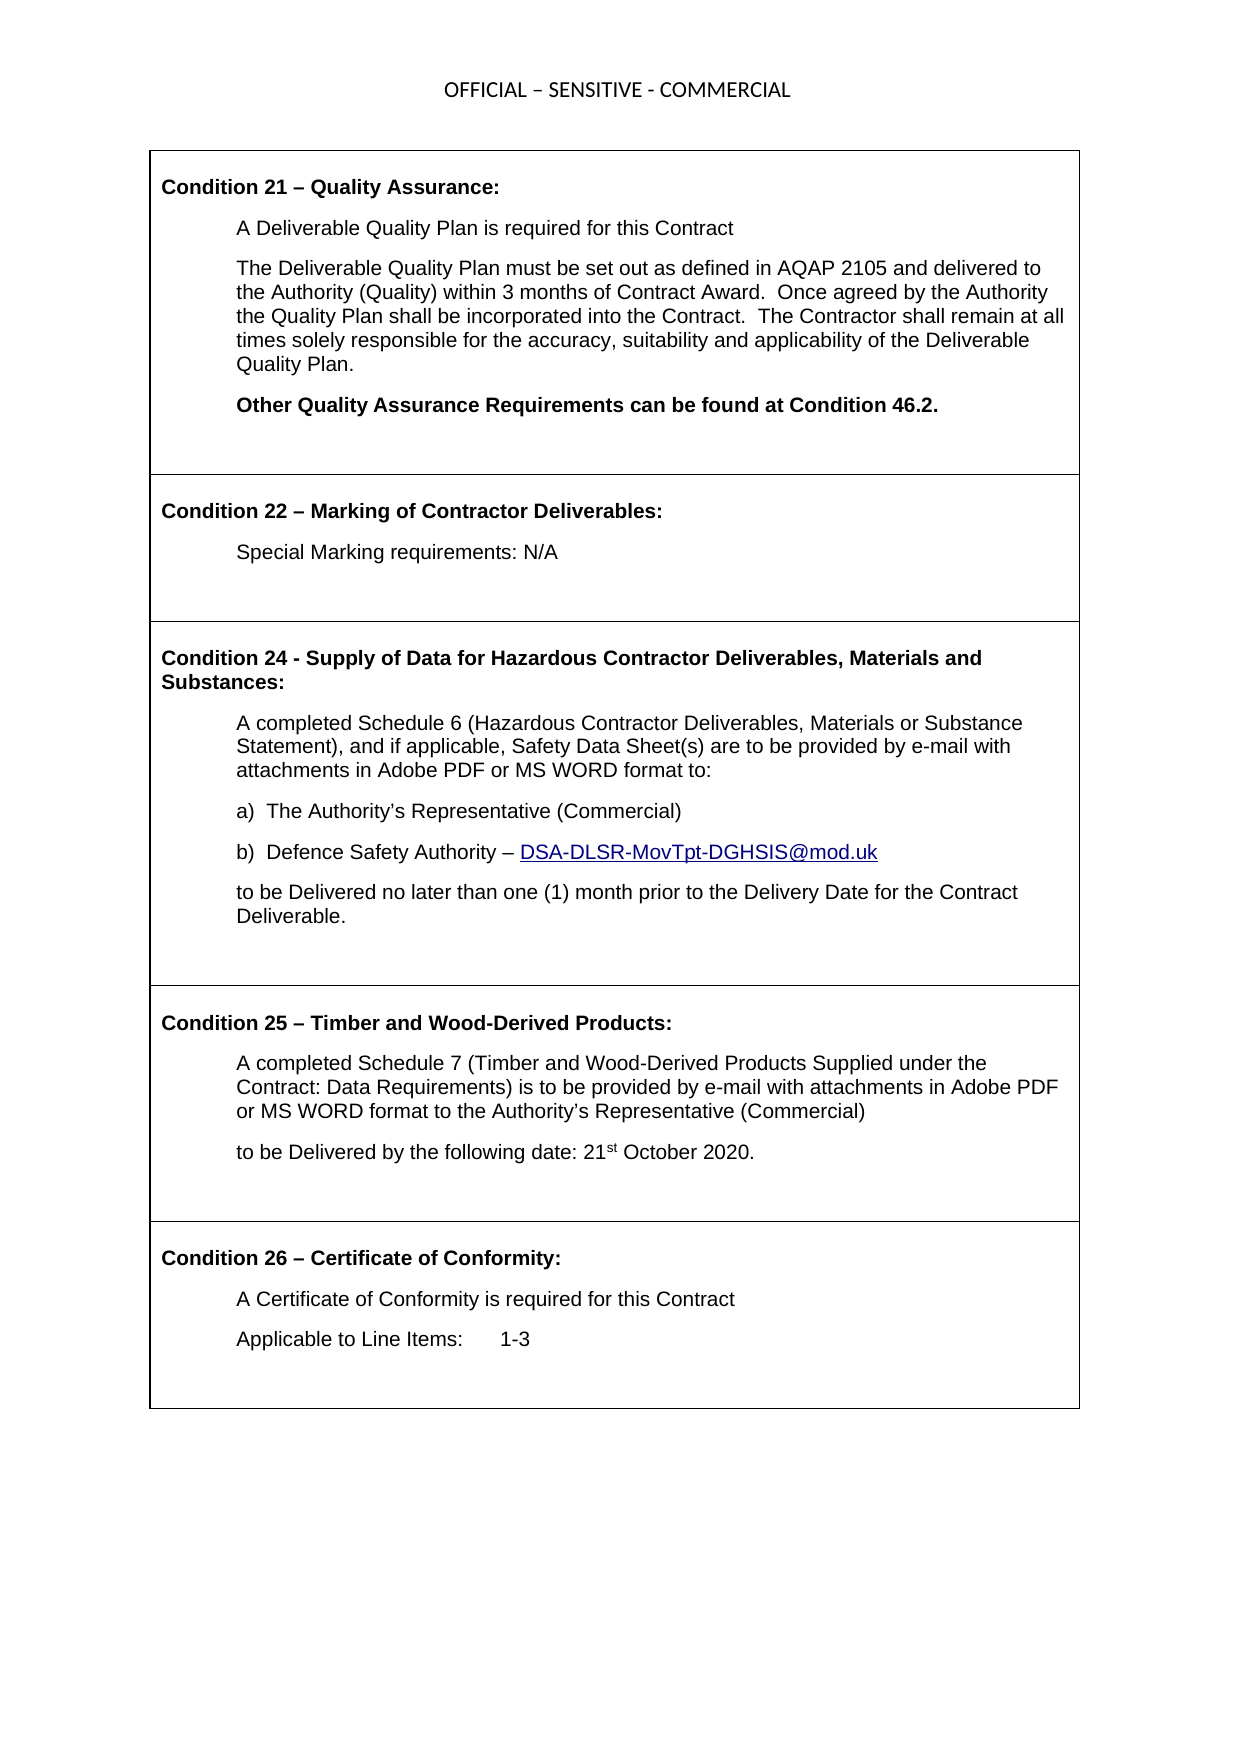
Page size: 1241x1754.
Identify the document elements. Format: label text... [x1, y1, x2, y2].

table_cell Condition 25 – Timber and Wood-Derived Products: A completed Schedule 7 (Timber and Wood-Derived Products Supplied under the Contract: Data Requirements) is to be provided by e-mail with attachments in Adobe PDF or MS WORD format to the Authority’s Representative (Commercial) to be Delivered by the following date: 21st October 2020. [151, 986, 1079, 1221]
table_cell Condition 24 - Supply of Data for Hazardous Contractor Deliverables, Materials and Substances: A completed Schedule 6 (Hazardous Contractor Deliverables, Materials or Substance Statement), and if applicable, Safety Data Sheet(s) are to be provided by e-mail with attachments in Adobe PDF or MS WORD format to: a) The Authority’s Representative (Commercial) b) Defence Safety Authority – DSA-DLSR-MovTpt-DGHSIS@mod.uk to be Delivered no later than one (1) month prior to the Delivery Date for the Contract Deliverable. [151, 622, 1079, 985]
table_cell Condition 22 – Marking of Contractor Deliverables: Special Marking requirements: N/A [151, 475, 1079, 621]
table_cell Condition 21 – Quality Assurance: A Deliverable Quality Plan is required for this Contract The Deliverable Quality Plan must be set out as defined in AQAP 2105 and delivered to the Authority (Quality) within 3 months of Contract Award. Once agreed by the Authority the Quality Plan shall be incorporated into the Contract. The Contractor shall remain at all times solely responsible for the accuracy, suitability and applicability of the Deliverable Quality Plan. Other Quality Assurance Requirements can be found at Condition 46.2. [151, 151, 1079, 474]
table_cell Condition 26 – Certificate of Conformity: A Certificate of Conformity is required for this Contract Applicable to Line Items: 1-3 [151, 1222, 1079, 1408]
